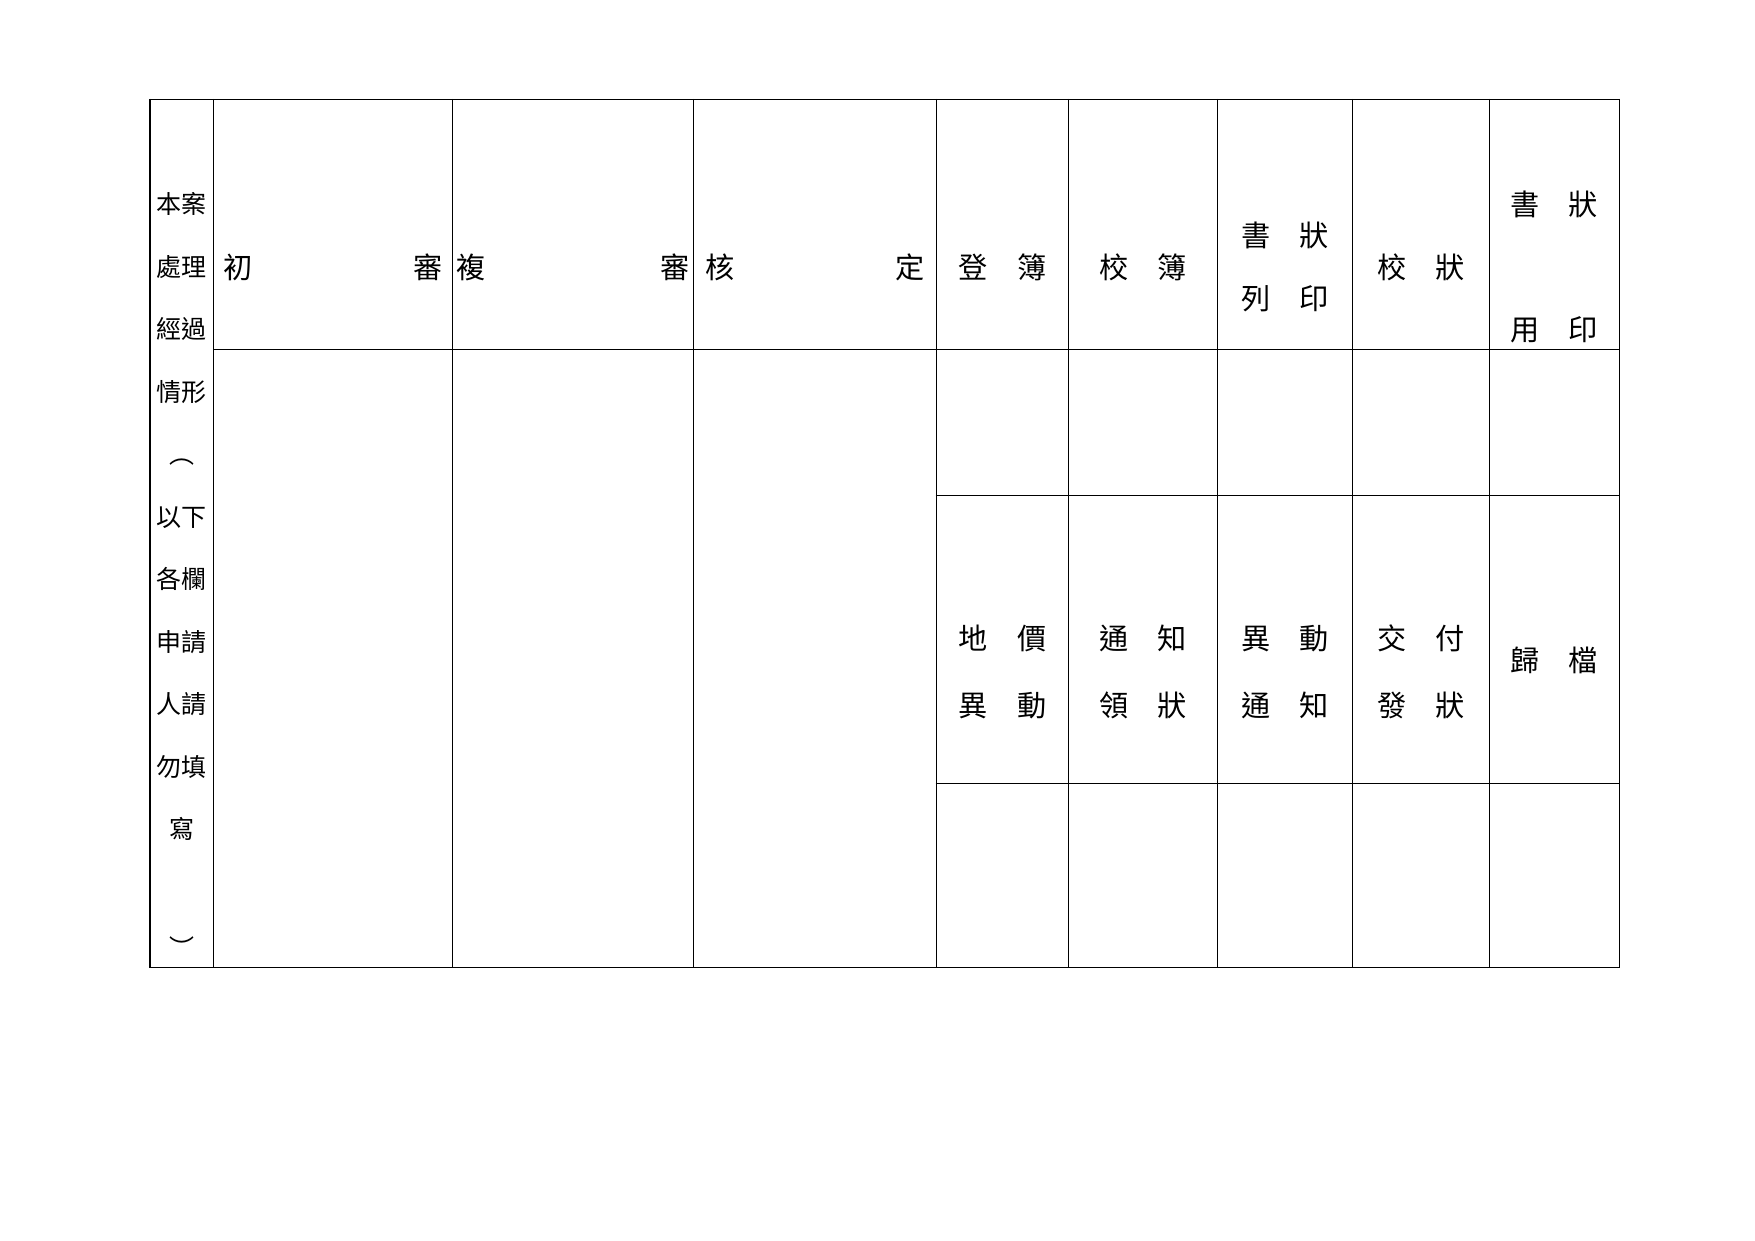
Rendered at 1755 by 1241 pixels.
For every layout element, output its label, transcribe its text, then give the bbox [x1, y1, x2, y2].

table_cell 校 狀 [1353, 100, 1489, 349]
table_cell 書 狀 用 印 [1490, 100, 1619, 349]
table_cell [453, 350, 693, 967]
table_cell 歸 檔 [1490, 496, 1619, 783]
table_cell [1620, 99, 1626, 349]
table_cell [1620, 495, 1626, 783]
table_cell [694, 350, 936, 967]
table_cell 登 簿 [937, 100, 1068, 349]
table_cell 校 簿 [1069, 100, 1217, 349]
table_cell [1069, 350, 1217, 495]
table_cell 本案處理經過情形︵ 以下各欄 申請人請勿填寫 ︶ [151, 100, 213, 967]
table_cell [937, 350, 1068, 495]
table_cell [214, 350, 452, 967]
table_cell [1620, 349, 1626, 495]
table_cell 異 動 通 知 [1218, 496, 1352, 783]
table_cell 初 審 [214, 100, 452, 349]
table_cell [1490, 784, 1619, 967]
table_cell [937, 784, 1068, 967]
table_cell [1218, 350, 1352, 495]
table_cell 複 審 [453, 100, 693, 349]
table_cell 核 定 [694, 100, 936, 349]
table_cell 書 狀 列 印 [1218, 100, 1352, 349]
table_cell [1353, 350, 1489, 495]
table_cell 通 知 領 狀 [1069, 496, 1217, 783]
table_cell 地 價 異 動 [937, 496, 1068, 783]
table_cell [1620, 783, 1626, 967]
table_cell [1218, 784, 1352, 967]
table_cell [1069, 784, 1217, 967]
table_cell 交 付 發 狀 [1353, 496, 1489, 783]
table_cell [1490, 350, 1619, 495]
table_cell [1353, 784, 1489, 967]
